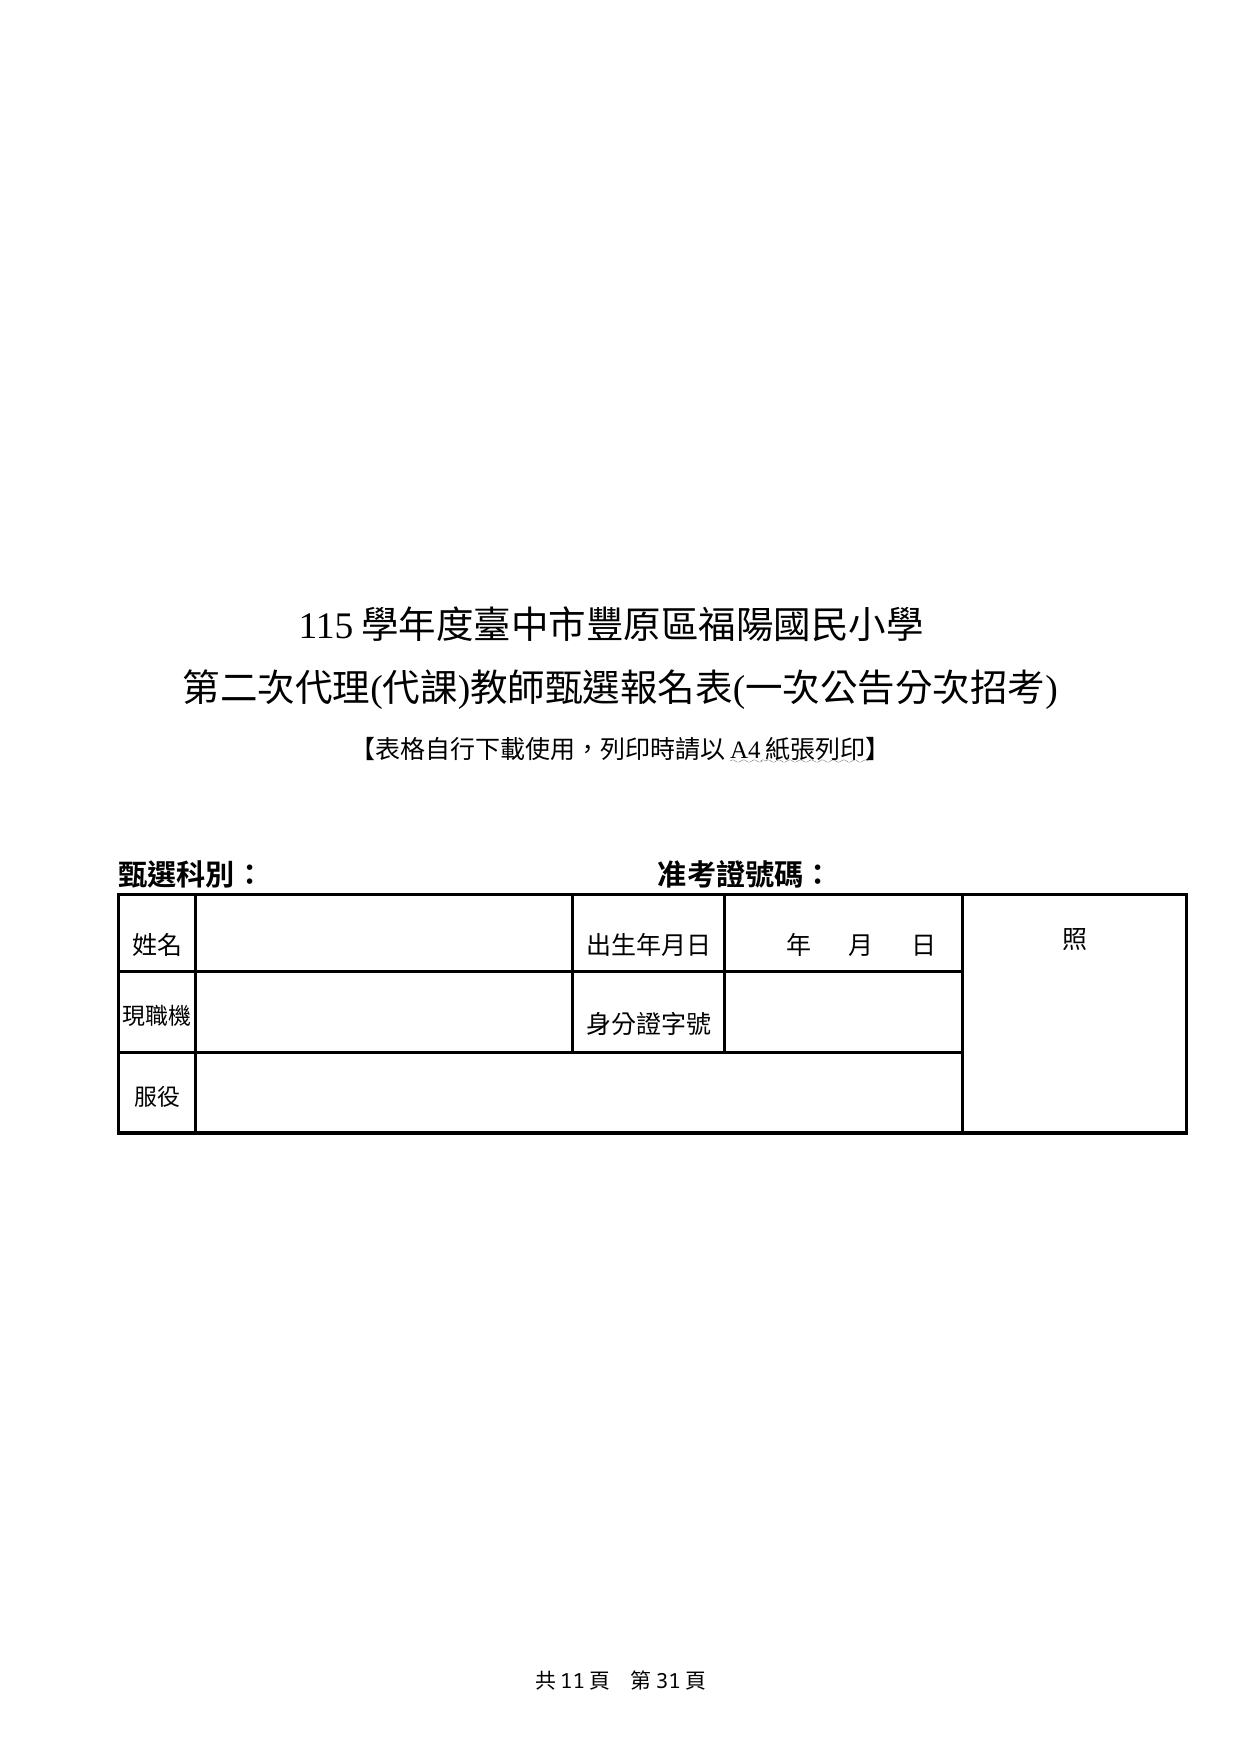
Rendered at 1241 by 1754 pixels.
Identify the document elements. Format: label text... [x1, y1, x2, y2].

table_cell 現職機關學校 [120, 973, 194, 1051]
text 第二次代理(代課)教師甄選報名表(一次公告分次招考) [118, 643, 1122, 706]
table_header 姓名 [120, 896, 194, 970]
table_cell 身分證字號 [574, 973, 723, 1051]
table_cell [726, 973, 961, 1051]
table_header 年 月 日 [726, 896, 961, 970]
table_header [197, 896, 571, 970]
text 115學年度臺中市豐原區福陽國民小學 [118, 581, 1122, 643]
text 甄選科別： 准考證號碼： [118, 831, 1122, 893]
text 【表格自行下載使用，列印時請以A4紙張列印】 [118, 706, 1122, 768]
table_cell □免役 □役畢 □服役中 [197, 1054, 961, 1131]
table_cell 服役 情形 [120, 1054, 194, 1131]
table_header 照 [964, 896, 1185, 1131]
table_header 出生年月日 [574, 896, 723, 970]
table_cell [197, 973, 571, 1051]
